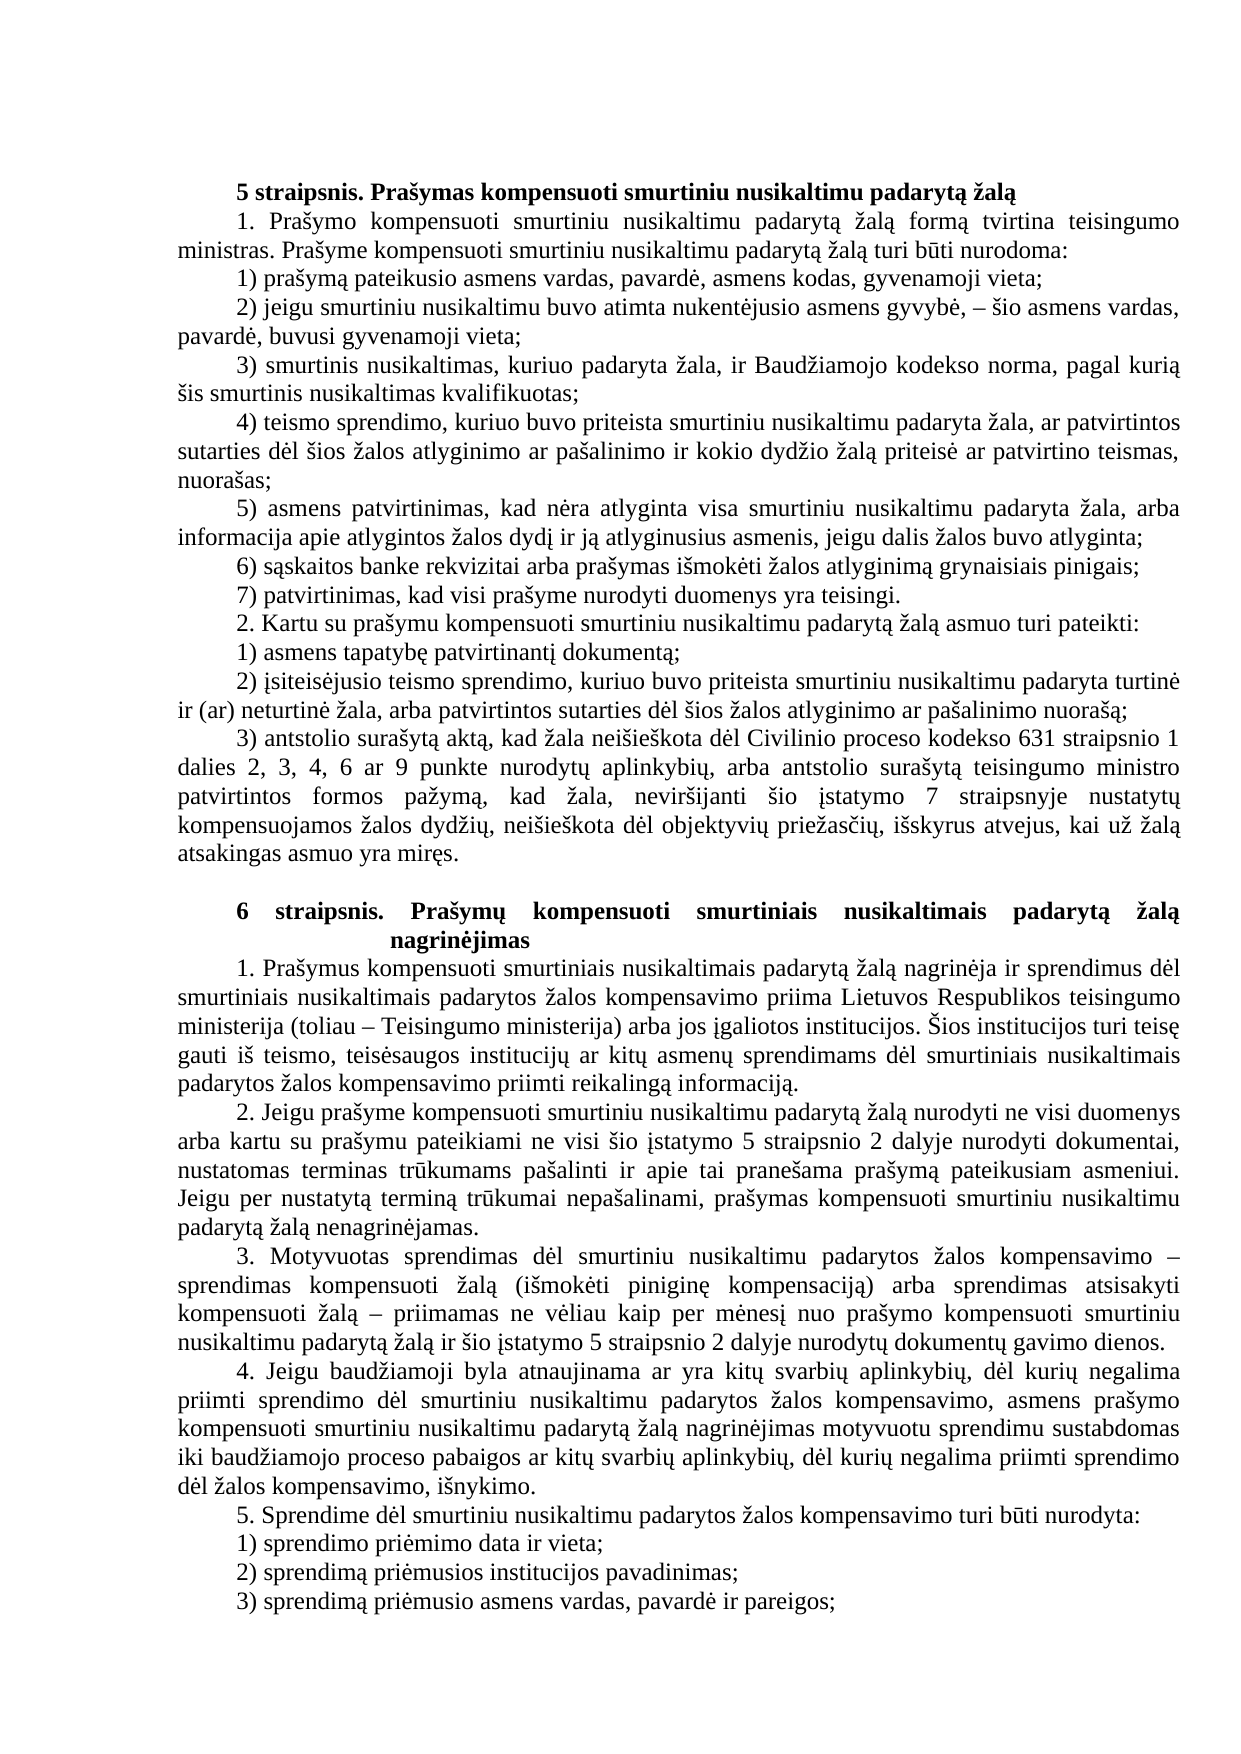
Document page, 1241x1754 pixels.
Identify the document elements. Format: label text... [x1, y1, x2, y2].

text 4. Jeigu baudžiamoji byla atnaujinama ar yra kitų svarbių aplinkybių, dėl kurių negalima priimti sprendimo dėl smurtiniu nusikaltimu padarytos žalos kompensavimo, asmens prašymo kompensuoti smurtiniu nusikaltimu padarytą žalą nagrinėjimas motyvuotu sprendimu sustabdomas iki baudžiamojo proceso pabaigos ar kitų svarbių aplinkybių, dėl kurių negalima priimti sprendimo dėl žalos kompensavimo, išnykimo. [177, 1356, 1181, 1500]
text 3) antstolio surašytą aktą, kad žala neišieškota dėl Civilinio proceso kodekso 631 straipsnio 1 dalies 2, 3, 4, 6 ar 9 punkte nurodytų aplinkybių, arba antstolio surašytą teisingumo ministro patvirtintos formos pažymą, kad žala, neviršijanti šio įstatymo 7 straipsnyje nustatytų kompensuojamos žalos dydžių, neišieškota dėl objektyvių priežasčių, išskyrus atvejus, kai už žalą atsakingas asmuo yra miręs. [177, 723, 1181, 867]
text 6 straipsnis. Prašymų kompensuoti smurtiniais nusikaltimais padarytą žalą nagrinėjimas [236, 896, 1181, 953]
text 2) sprendimą priėmusios institucijos pavadinimas; [177, 1557, 1181, 1586]
text 7) patvirtinimas, kad visi prašyme nurodyti duomenys yra teisingi. [177, 580, 1181, 608]
text 1) prašymą pateikusio asmens vardas, pavardė, asmens kodas, gyvenamoji vieta; [177, 263, 1181, 292]
text 1) sprendimo priėmimo data ir vieta; [177, 1528, 1181, 1557]
text 5) asmens patvirtinimas, kad nėra atlyginta visa smurtiniu nusikaltimu padaryta žala, arba informacija apie atlygintos žalos dydį ir ją atlyginusius asmenis, jeigu dalis žalos buvo atlyginta; [177, 493, 1181, 551]
text 1. Prašymus kompensuoti smurtiniais nusikaltimais padarytą žalą nagrinėja ir sprendimus dėl smurtiniais nusikaltimais padarytos žalos kompensavimo priima Lietuvos Respublikos teisingumo ministerija (toliau – Teisingumo ministerija) arba jos įgaliotos institucijos. Šios institucijos turi teisę gauti iš teismo, teisėsaugos institucijų ar kitų asmenų sprendimams dėl smurtiniais nusikaltimais padarytos žalos kompensavimo priimti reikalingą informaciją. [177, 953, 1181, 1097]
text 1) asmens tapatybę patvirtinantį dokumentą; [177, 637, 1181, 666]
text 3. Motyvuotas sprendimas dėl smurtiniu nusikaltimu padarytos žalos kompensavimo – sprendimas kompensuoti žalą (išmokėti piniginę kompensaciją) arba sprendimas atsisakyti kompensuoti žalą – priimamas ne vėliau kaip per mėnesį nuo prašymo kompensuoti smurtiniu nusikaltimu padarytą žalą ir šio įstatymo 5 straipsnio 2 dalyje nurodytų dokumentų gavimo dienos. [177, 1241, 1181, 1356]
text 5. Sprendime dėl smurtiniu nusikaltimu padarytos žalos kompensavimo turi būti nurodyta: [177, 1500, 1181, 1528]
text 5 straipsnis. Prašymas kompensuoti smurtiniu nusikaltimu padarytą žalą [177, 177, 1181, 206]
text 1. Prašymo kompensuoti smurtiniu nusikaltimu padarytą žalą formą tvirtina teisingumo ministras. Prašyme kompensuoti smurtiniu nusikaltimu padarytą žalą turi būti nurodoma: [177, 206, 1181, 263]
text 2. Jeigu prašyme kompensuoti smurtiniu nusikaltimu padarytą žalą nurodyti ne visi duomenys arba kartu su prašymu pateikiami ne visi šio įstatymo 5 straipsnio 2 dalyje nurodyti dokumentai, nustatomas terminas trūkumams pašalinti ir apie tai pranešama prašymą pateikusiam asmeniui. Jeigu per nustatytą terminą trūkumai nepašalinami, prašymas kompensuoti smurtiniu nusikaltimu padarytą žalą nenagrinėjamas. [177, 1097, 1181, 1241]
text 4) teismo sprendimo, kuriuo buvo priteista smurtiniu nusikaltimu padaryta žala, ar patvirtintos sutarties dėl šios žalos atlyginimo ar pašalinimo ir kokio dydžio žalą priteisė ar patvirtino teismas, nuorašas; [177, 407, 1181, 493]
text 2) įsiteisėjusio teismo sprendimo, kuriuo buvo priteista smurtiniu nusikaltimu padaryta turtinė ir (ar) neturtinė žala, arba patvirtintos sutarties dėl šios žalos atlyginimo ar pašalinimo nuorašą; [177, 666, 1181, 723]
text 6) sąskaitos banke rekvizitai arba prašymas išmokėti žalos atlyginimą grynaisiais pinigais; [177, 551, 1181, 580]
text 3) smurtinis nusikaltimas, kuriuo padaryta žala, ir Baudžiamojo kodekso norma, pagal kurią šis smurtinis nusikaltimas kvalifikuotas; [177, 350, 1181, 407]
text 2) jeigu smurtiniu nusikaltimu buvo atimta nukentėjusio asmens gyvybė, – šio asmens vardas, pavardė, buvusi gyvenamoji vieta; [177, 292, 1181, 350]
text 2. Kartu su prašymu kompensuoti smurtiniu nusikaltimu padarytą žalą asmuo turi pateikti: [177, 608, 1181, 637]
text 3) sprendimą priėmusio asmens vardas, pavardė ir pareigos; [177, 1586, 1181, 1615]
